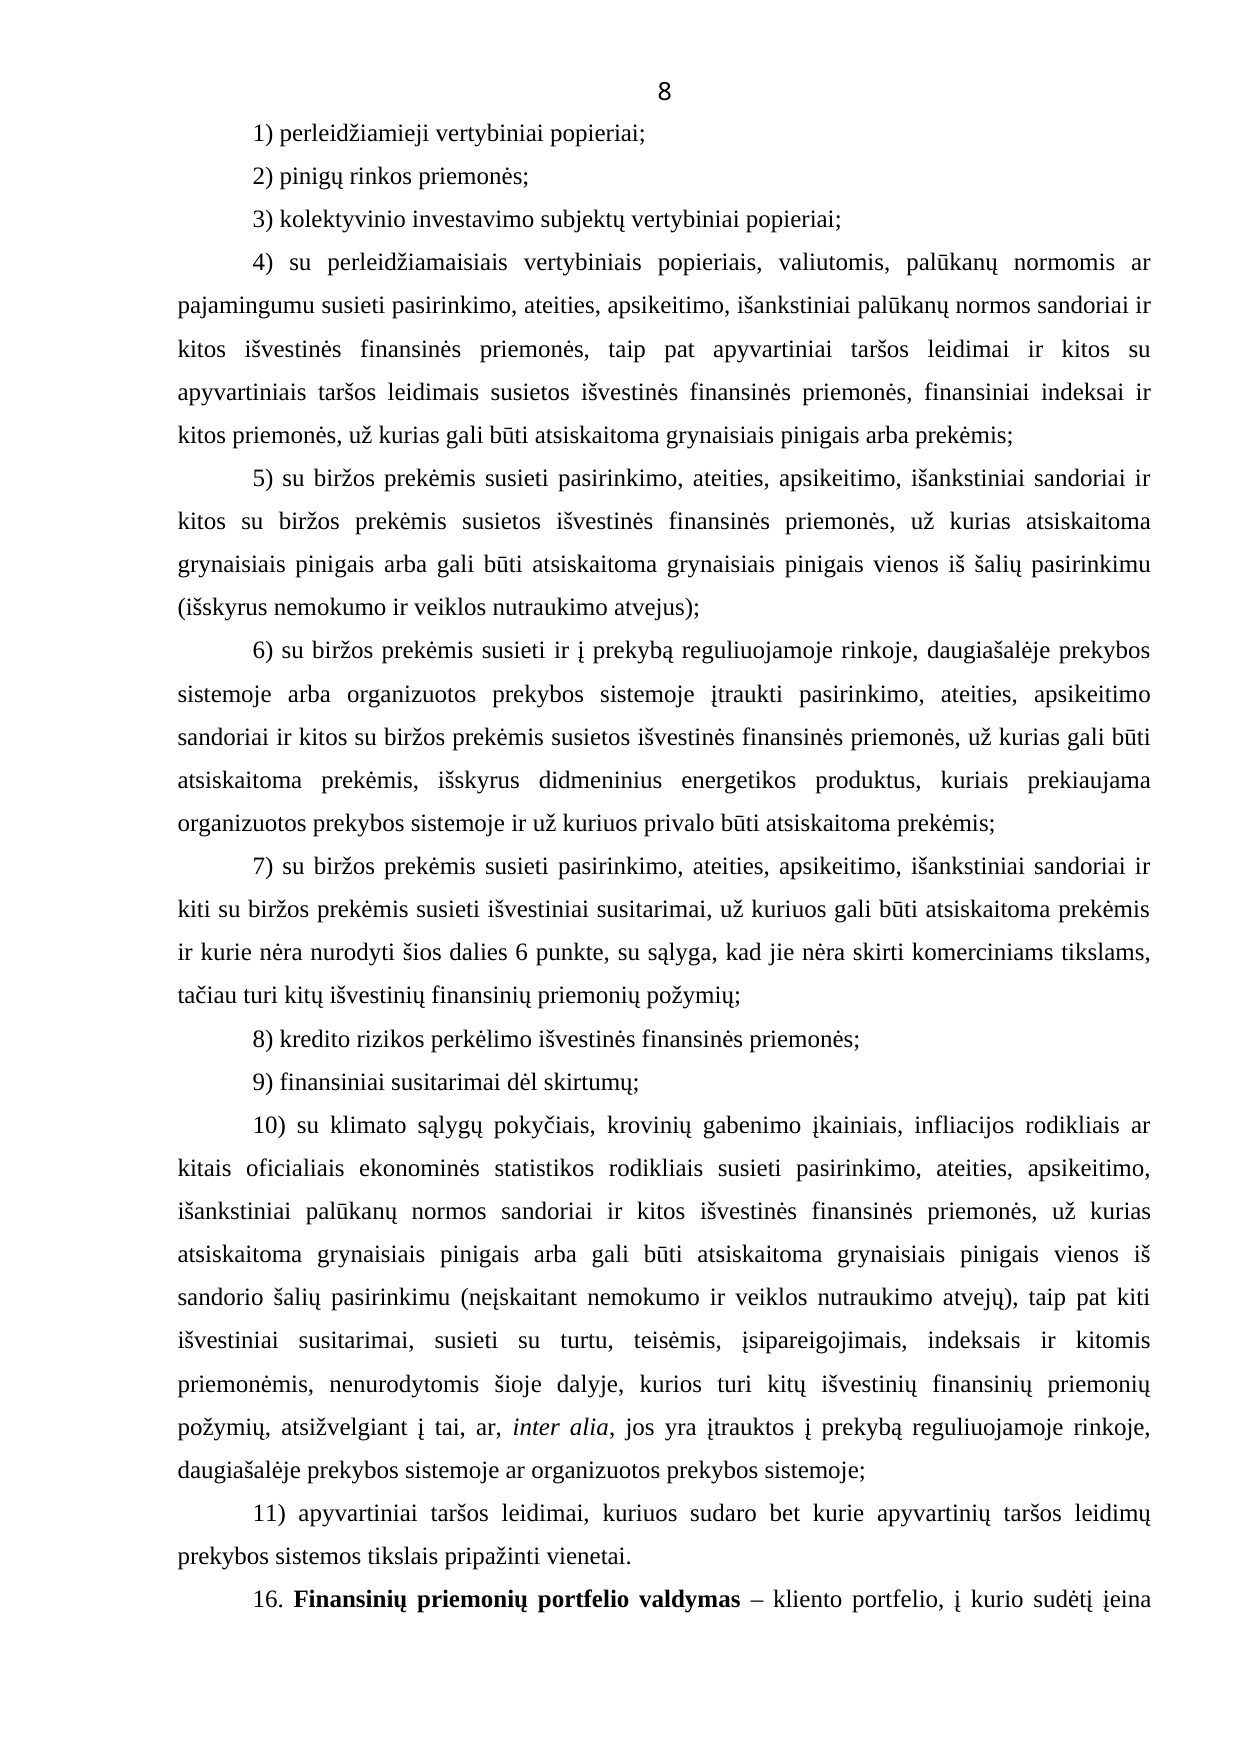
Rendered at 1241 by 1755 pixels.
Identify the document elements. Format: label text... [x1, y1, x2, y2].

text 8) kredito rizikos perkėlimo išvestinės finansinės priemonės; [177, 1024, 1152, 1052]
text 6) su biržos prekėmis susieti ir į prekybą reguliuojamoje rinkoje, daugiašalėje prekybos sistemoje arba organizuotos prekybos sistemoje įtraukti pasirinkimo, ateities, apsikeitimo sandoriai ir kitos su biržos prekėmis susietos išvestinės finansinės priemonės, už kurias gali būti atsiskaitoma prekėmis, išskyrus didmeninius energetikos produktus, kuriais prekiaujama organizuotos prekybos sistemoje ir už kuriuos privalo būti atsiskaitoma prekėmis; [177, 636, 1152, 837]
text 9) finansiniai susitarimai dėl skirtumų; [177, 1067, 1152, 1096]
text 1) perleidžiamieji vertybiniai popieriai; [177, 118, 1152, 147]
text 4) su perleidžiamaisiais vertybiniais popieriais, valiutomis, palūkanų normomis ar pajamingumu susieti pasirinkimo, ateities, apsikeitimo, išankstiniai palūkanų normos sandoriai ir kitos išvestinės finansinės priemonės, taip pat apyvartiniai taršos leidimai ir kitos su apyvartiniais taršos leidimais susietos išvestinės finansinės priemonės, finansiniai indeksai ir kitos priemonės, už kurias gali būti atsiskaitoma grynaisiais pinigais arba prekėmis; [177, 247, 1152, 449]
text 2) pinigų rinkos priemonės; [177, 161, 1152, 190]
text 16. Finansinių priemonių portfelio valdymas – kliento portfelio, į kurio sudėtį įeina [177, 1584, 1152, 1613]
text 7) su biržos prekėmis susieti pasirinkimo, ateities, apsikeitimo, išankstiniai sandoriai ir kiti su biržos prekėmis susieti išvestiniai susitarimai, už kuriuos gali būti atsiskaitoma prekėmis ir kurie nėra nurodyti šios dalies 6 punkte, su sąlyga, kad jie nėra skirti komerciniams tikslams, tačiau turi kitų išvestinių finansinių priemonių požymių; [177, 851, 1152, 1009]
text 3) kolektyvinio investavimo subjektų vertybiniai popieriai; [177, 204, 1152, 233]
text 5) su biržos prekėmis susieti pasirinkimo, ateities, apsikeitimo, išankstiniai sandoriai ir kitos su biržos prekėmis susietos išvestinės finansinės priemonės, už kurias atsiskaitoma grynaisiais pinigais arba gali būti atsiskaitoma grynaisiais pinigais vienos iš šalių pasirinkimu (išskyrus nemokumo ir veiklos nutraukimo atvejus); [177, 463, 1152, 621]
text 10) su klimato sąlygų pokyčiais, krovinių gabenimo įkainiais, infliacijos rodikliais ar kitais oficialiais ekonominės statistikos rodikliais susieti pasirinkimo, ateities, apsikeitimo, išankstiniai palūkanų normos sandoriai ir kitos išvestinės finansinės priemonės, už kurias atsiskaitoma grynaisiais pinigais arba gali būti atsiskaitoma grynaisiais pinigais vienos iš sandorio šalių pasirinkimu (neįskaitant nemokumo ir veiklos nutraukimo atvejų), taip pat kiti išvestiniai susitarimai, susieti su turtu, teisėmis, įsipareigojimais, indeksais ir kitomis priemonėmis, nenurodytomis šioje dalyje, kurios turi kitų išvestinių finansinių priemonių požymių, atsižvelgiant į tai, ar, inter alia, jos yra įtrauktos į prekybą reguliuojamoje rinkoje, daugiašalėje prekybos sistemoje ar organizuotos prekybos sistemoje; [177, 1110, 1152, 1484]
text 11) apyvartiniai taršos leidimai, kuriuos sudaro bet kurie apyvartinių taršos leidimų prekybos sistemos tikslais pripažinti vienetai. [177, 1498, 1152, 1570]
